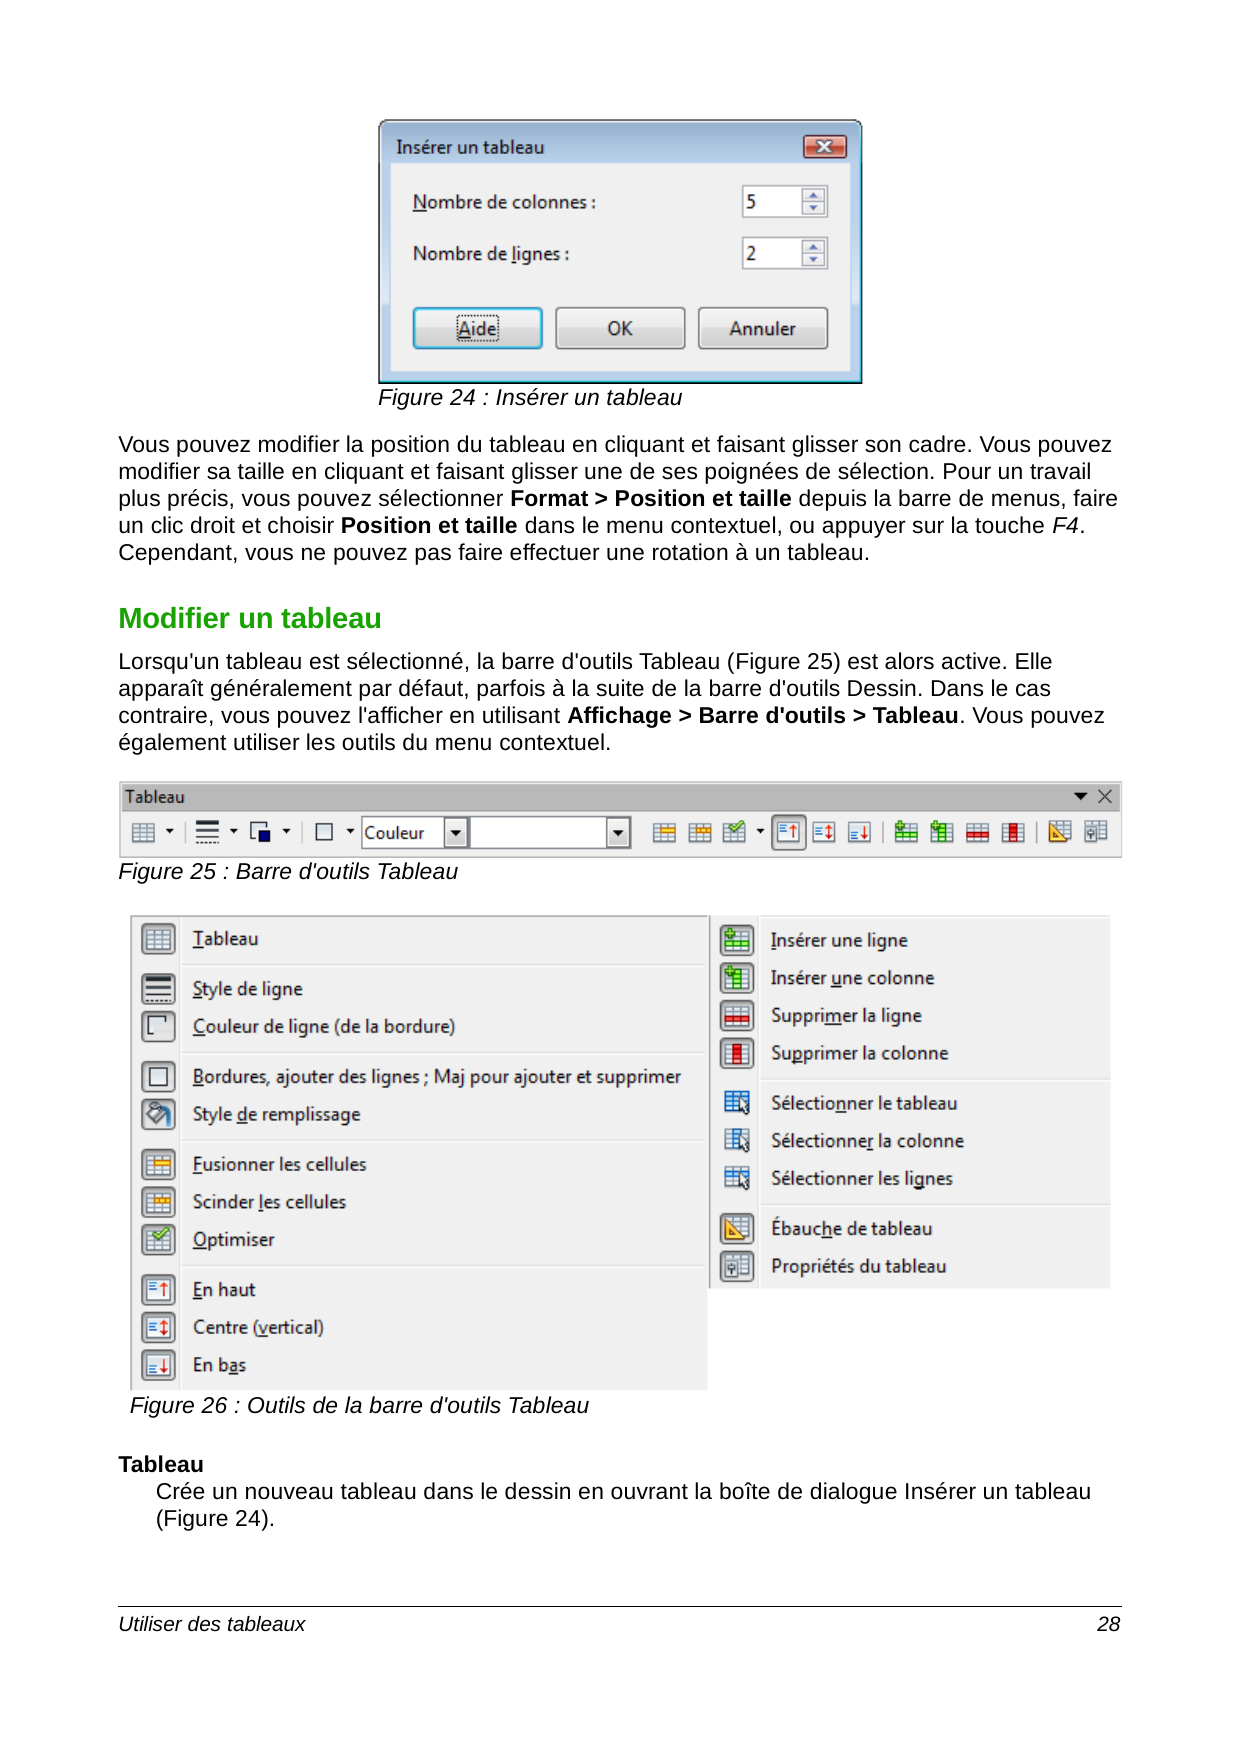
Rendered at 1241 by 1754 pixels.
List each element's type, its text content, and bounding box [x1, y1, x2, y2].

text Figure 25 : Barre d'outils Tableau [118, 858, 1122, 884]
text Crée un nouveau tableau dans le dessin en ouvrant la boîte de dialogue Insérer un tableau (Figure 24). [156, 1477, 1122, 1531]
picture [377, 118, 863, 384]
text Figure 26 : Outils de la barre d'outils Tableau [129, 1392, 1111, 1419]
subtitle Modifier un tableau [118, 601, 1122, 635]
text Figure 24 : Insérer un tableau [378, 384, 862, 411]
picture [129, 915, 1111, 1392]
text Vous pouvez modifier la position du tableau en cliquant et faisant glisser son cadre. Vous pouvez modifier sa taille en cliquant et faisant glisser une de ses poignées de sélection. Pour un travail plus précis, vous pouvez sélectionner Format > Position et taille depuis la barre de menus, faire un clic droit et choisir Position et taille dans le menu contextuel, ou appuyer sur la touche F4. Cependant, vous ne pouvez pas faire effectuer une rotation à un tableau. [118, 430, 1122, 566]
text Lorsqu'un tableau est sélectionné, la barre d'outils Tableau (Figure 25) est alors active. Elle apparaît généralement par défaut, parfois à la suite de la barre d'outils Dessin. Dans le cas contraire, vous pouvez l'afficher en utilisant Affichage > Barre d'outils > Tableau. Vous pouvez également utiliser les outils du menu contextuel. [118, 647, 1122, 756]
text Tableau [118, 1450, 1122, 1477]
picture [118, 780, 1123, 858]
